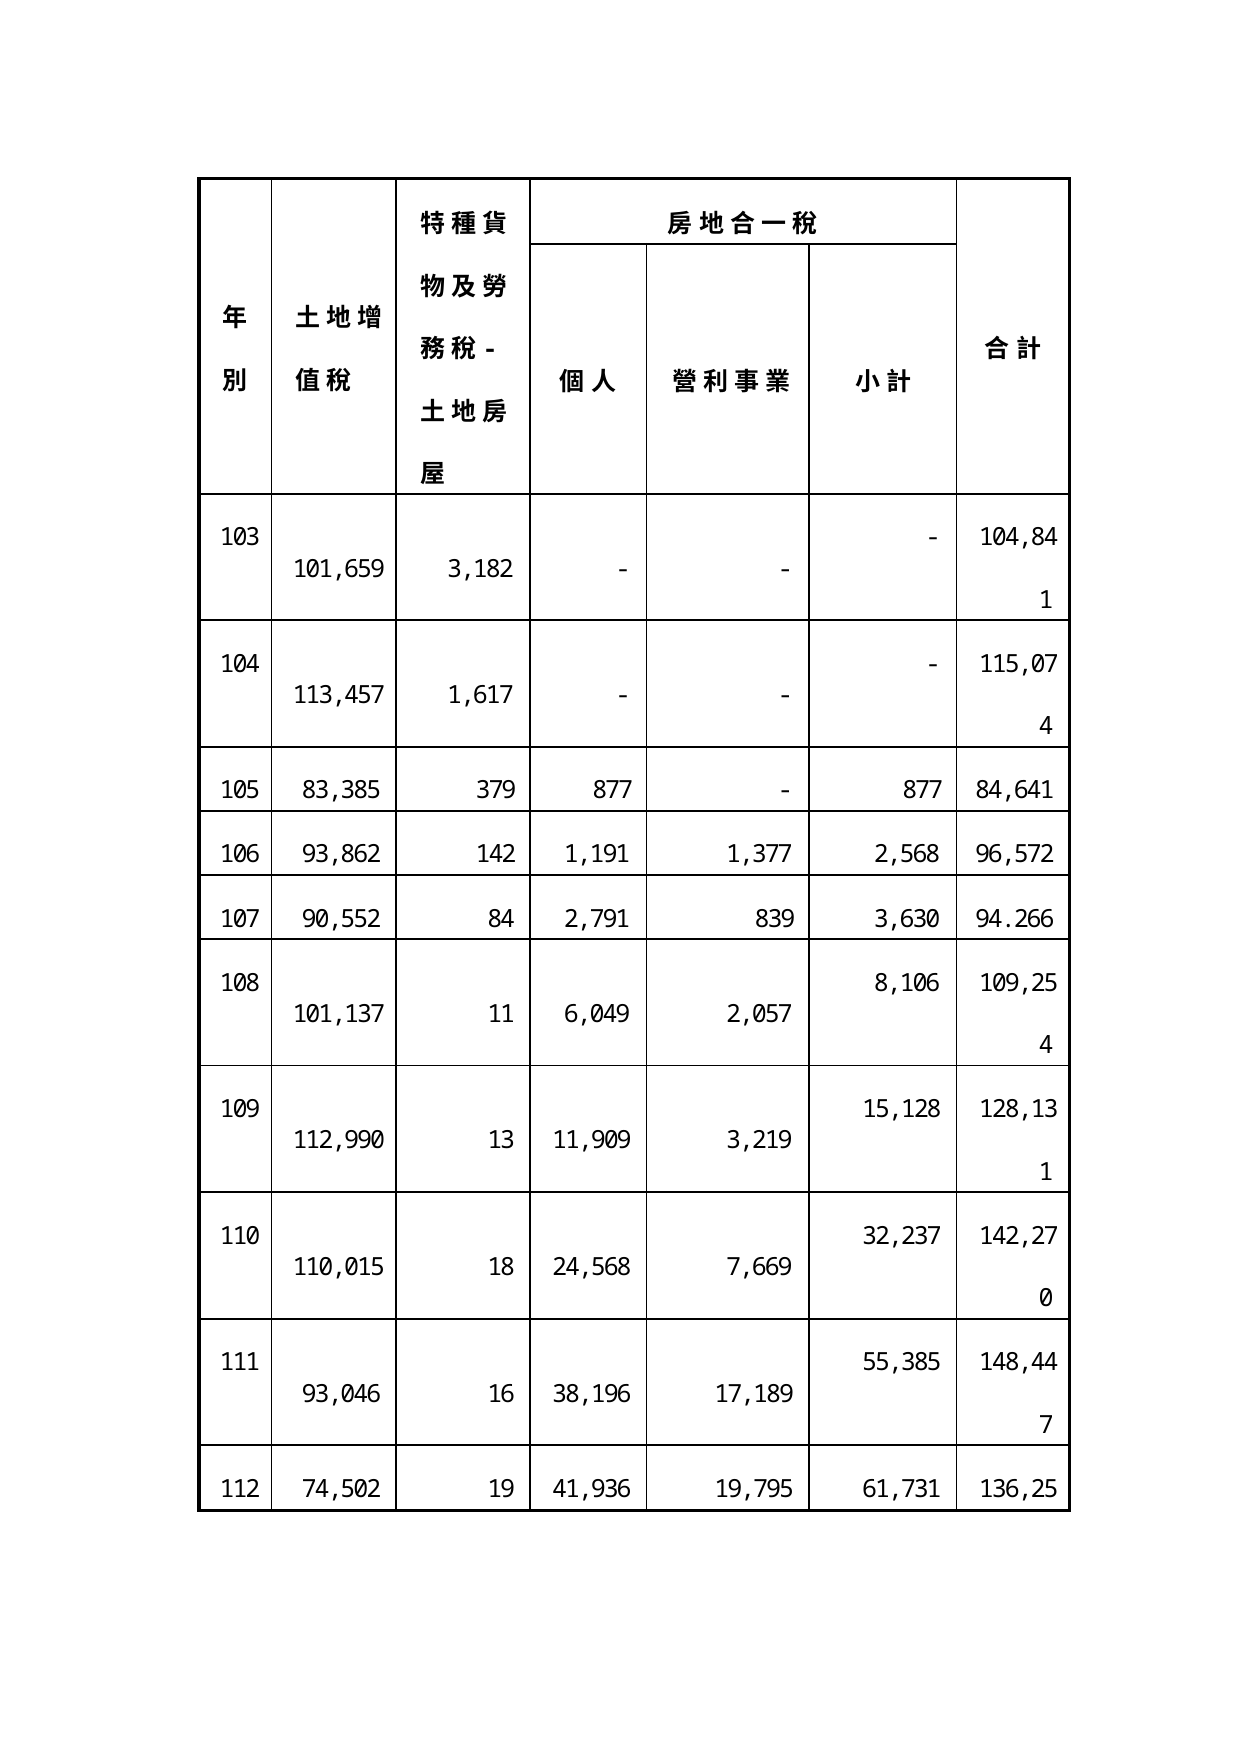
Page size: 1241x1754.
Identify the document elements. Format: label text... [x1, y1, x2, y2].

table_cell 101,659 [272, 495, 395, 619]
table_cell 93,862 [272, 812, 395, 874]
table_cell 19,795 [647, 1446, 808, 1508]
table_cell 142,270 [957, 1193, 1068, 1318]
table_cell 93,046 [272, 1320, 395, 1444]
table_cell - [647, 748, 808, 810]
table_cell - [810, 495, 956, 619]
table_cell 112 [201, 1446, 271, 1508]
table_cell - [810, 621, 956, 746]
table_cell - [531, 495, 646, 619]
table_cell 105 [201, 748, 271, 810]
table_cell 7,669 [647, 1193, 808, 1318]
table_cell 61,731 [810, 1446, 956, 1508]
table_cell 877 [531, 748, 646, 810]
table_cell 74,502 [272, 1446, 395, 1508]
table_cell 84 [397, 876, 529, 938]
table_cell 128,131 [957, 1066, 1068, 1191]
table_cell 13 [397, 1066, 529, 1191]
table_cell 103 [201, 495, 271, 619]
table_cell 8,106 [810, 940, 956, 1065]
table_cell 19 [397, 1446, 529, 1508]
table_cell 83,385 [272, 748, 395, 810]
table_cell 90,552 [272, 876, 395, 938]
table_cell 104,841 [957, 495, 1068, 619]
table_cell 18 [397, 1193, 529, 1318]
table_header 合計 [957, 180, 1068, 493]
table_cell 營利事業 [647, 245, 808, 493]
table_cell 110 [201, 1193, 271, 1318]
table_cell - [647, 621, 808, 746]
table_cell 115,074 [957, 621, 1068, 746]
table_cell 113,457 [272, 621, 395, 746]
table_cell 24,568 [531, 1193, 646, 1318]
table_cell 2,791 [531, 876, 646, 938]
table_cell 112,990 [272, 1066, 395, 1191]
table_header 特種貨物及勞務稅-土地房屋 [397, 180, 529, 493]
table_cell 106 [201, 812, 271, 874]
table_cell 1,617 [397, 621, 529, 746]
table_cell 2,568 [810, 812, 956, 874]
table_cell 3,182 [397, 495, 529, 619]
table_cell 個人 [531, 245, 646, 493]
table_cell 16 [397, 1320, 529, 1444]
table_cell 2,057 [647, 940, 808, 1065]
table_cell 32,237 [810, 1193, 956, 1318]
table_cell 11,909 [531, 1066, 646, 1191]
table_cell 11 [397, 940, 529, 1065]
table_cell 17,189 [647, 1320, 808, 1444]
table_cell 小計 [810, 245, 956, 493]
table_cell 104 [201, 621, 271, 746]
table_cell 877 [810, 748, 956, 810]
table_cell 109 [201, 1066, 271, 1191]
table_cell 6,049 [531, 940, 646, 1065]
table_cell 108 [201, 940, 271, 1065]
table_cell - [531, 621, 646, 746]
table_cell 96,572 [957, 812, 1068, 874]
table_cell 3,630 [810, 876, 956, 938]
table_cell 15,128 [810, 1066, 956, 1191]
table_cell - [647, 495, 808, 619]
table_cell 38,196 [531, 1320, 646, 1444]
table_cell 1,191 [531, 812, 646, 874]
table_header 房地合一稅 [531, 180, 956, 243]
table_cell 379 [397, 748, 529, 810]
table_cell 107 [201, 876, 271, 938]
table_cell 94.266 [957, 876, 1068, 938]
table_cell 84,641 [957, 748, 1068, 810]
table_cell 3,219 [647, 1066, 808, 1191]
table_cell 142 [397, 812, 529, 874]
table_cell 55,385 [810, 1320, 956, 1444]
table_header 土地增值稅 [272, 180, 395, 493]
table_cell 110,015 [272, 1193, 395, 1318]
table_header 年別 [201, 180, 271, 493]
table_cell 101,137 [272, 940, 395, 1065]
table_cell 111 [201, 1320, 271, 1444]
table_cell 839 [647, 876, 808, 938]
table_cell 1,377 [647, 812, 808, 874]
table_cell 41,936 [531, 1446, 646, 1508]
table_cell 109,254 [957, 940, 1068, 1065]
table_cell 148,447 [957, 1320, 1068, 1444]
table_cell 136,25 [957, 1446, 1068, 1508]
